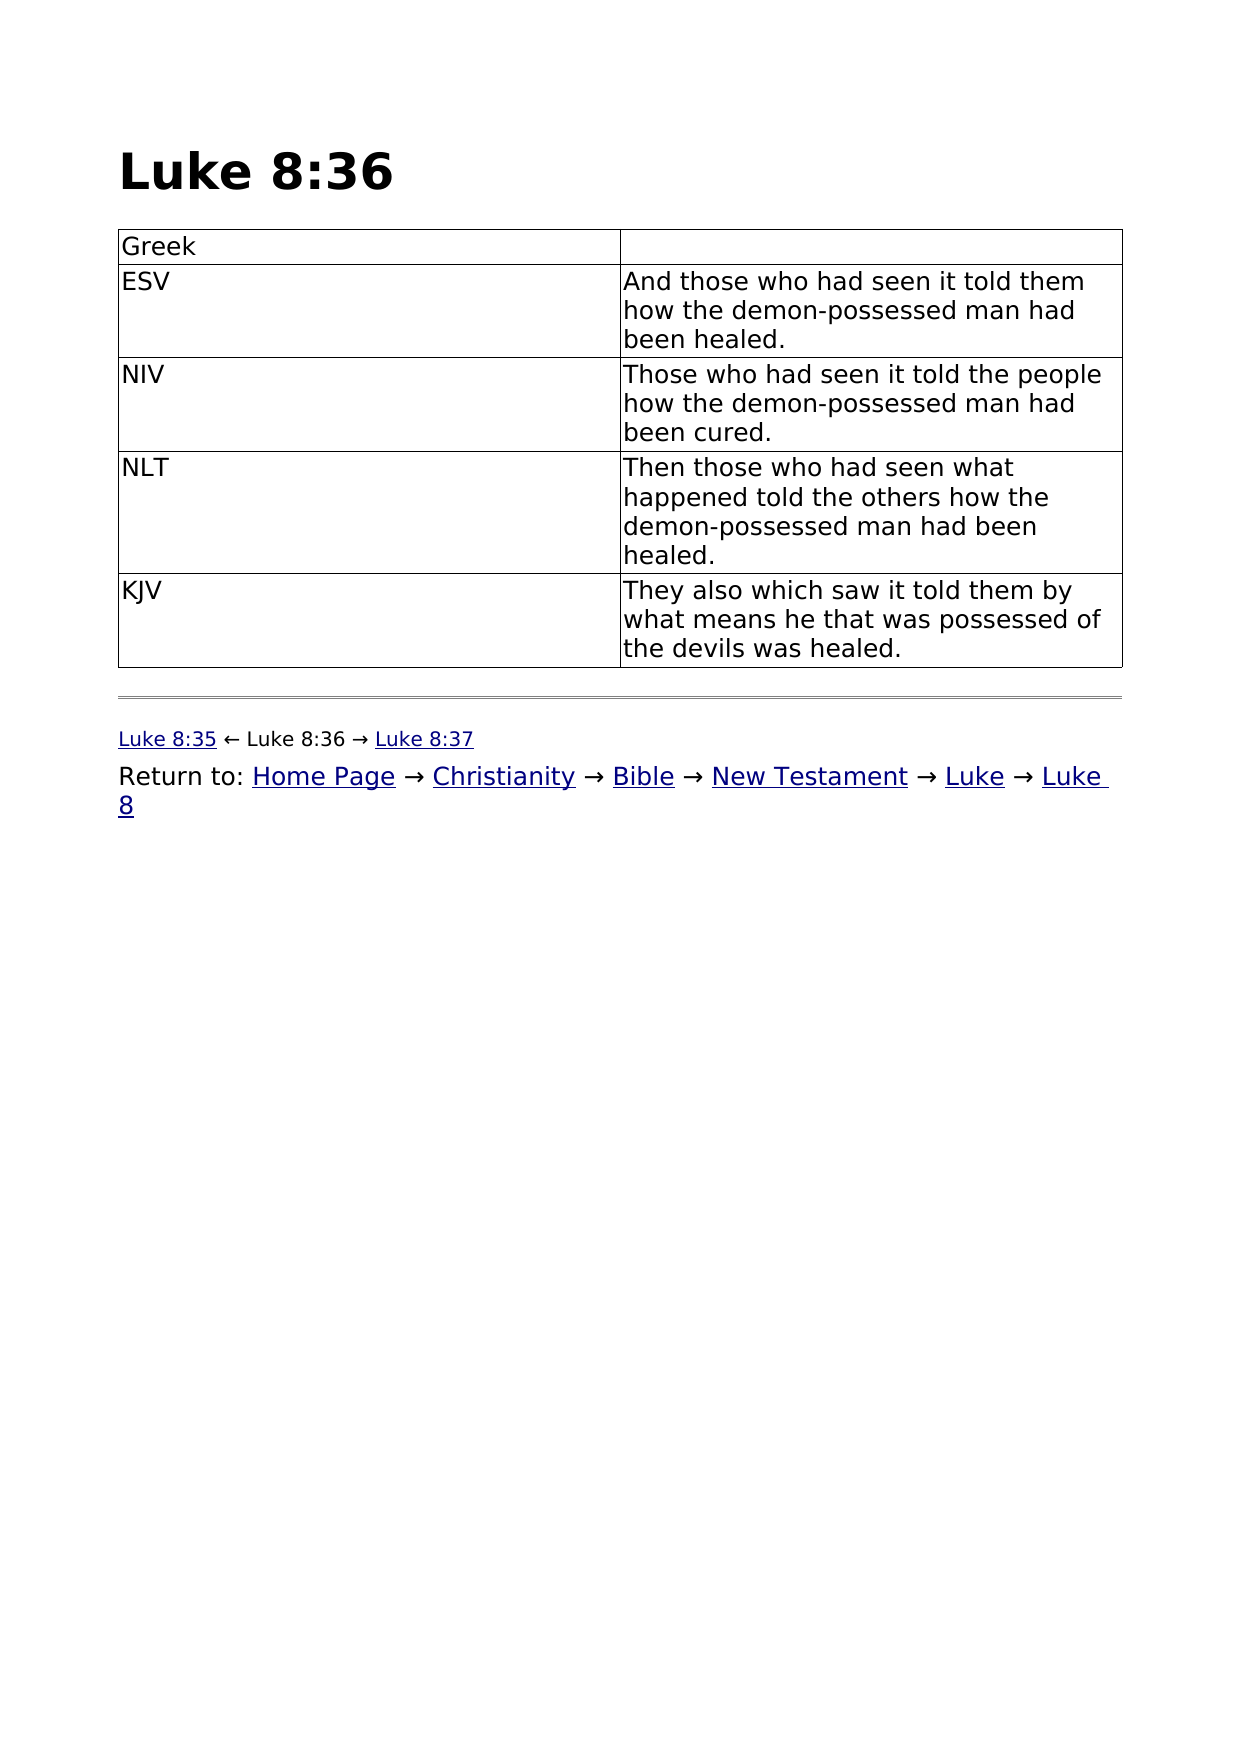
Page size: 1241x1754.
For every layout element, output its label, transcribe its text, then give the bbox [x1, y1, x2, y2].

table_header Greek [119, 230, 620, 264]
table_cell NIV [119, 358, 620, 451]
table_cell They also which saw it told them by what means he that was possessed of the devils was healed. [621, 574, 1122, 667]
text Luke 8:35 ← Luke 8:36 → Luke 8:37 [118, 728, 1122, 762]
table_cell NLT [119, 452, 620, 573]
table_cell And those who had seen it told them how the demon-possessed man had been healed. [621, 265, 1122, 357]
table_cell Then those who had seen what happened told the others how the demon-possessed man had been healed. [621, 452, 1122, 573]
table_cell Those who had seen it told the people how the demon-possessed man had been cured. [621, 358, 1122, 451]
text Return to: Home Page → Christianity → Bible → New Testament → Luke → Luke 8 [118, 762, 1122, 820]
table_header [621, 230, 1122, 264]
table_cell KJV [119, 574, 620, 667]
table_cell ESV [119, 265, 620, 357]
subtitle Luke 8:36 [118, 143, 1122, 201]
